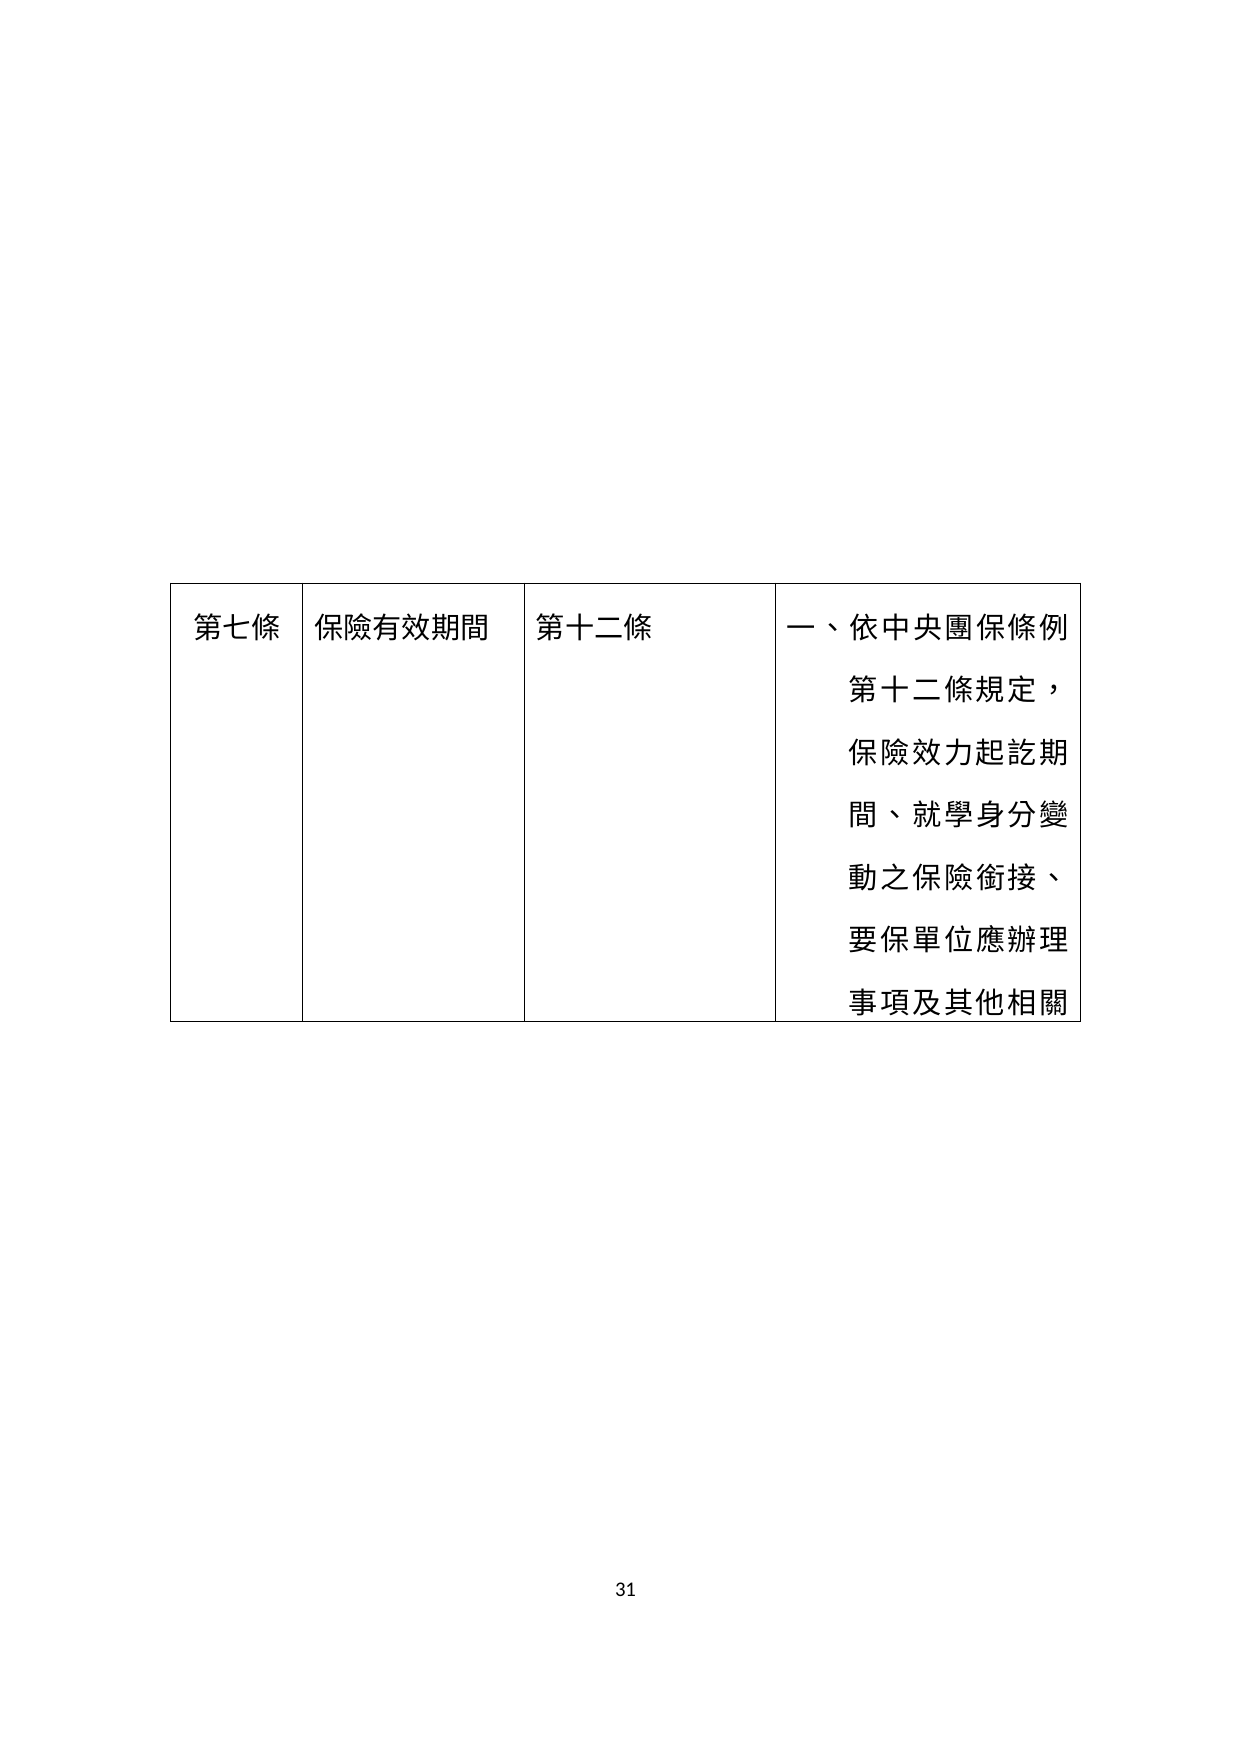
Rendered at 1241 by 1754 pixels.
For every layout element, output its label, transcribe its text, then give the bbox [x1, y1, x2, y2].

table_cell 一、依中央團保條例第十二條規定，保險效力起訖期間、就學身分變動之保險銜接、要保單位應辦理事項及其他相關 [776, 584, 1080, 1021]
table_cell 第七條 [171, 584, 302, 1021]
table_cell 第十二條 [525, 584, 775, 1021]
table_cell 保險有效期間 [303, 584, 524, 1021]
